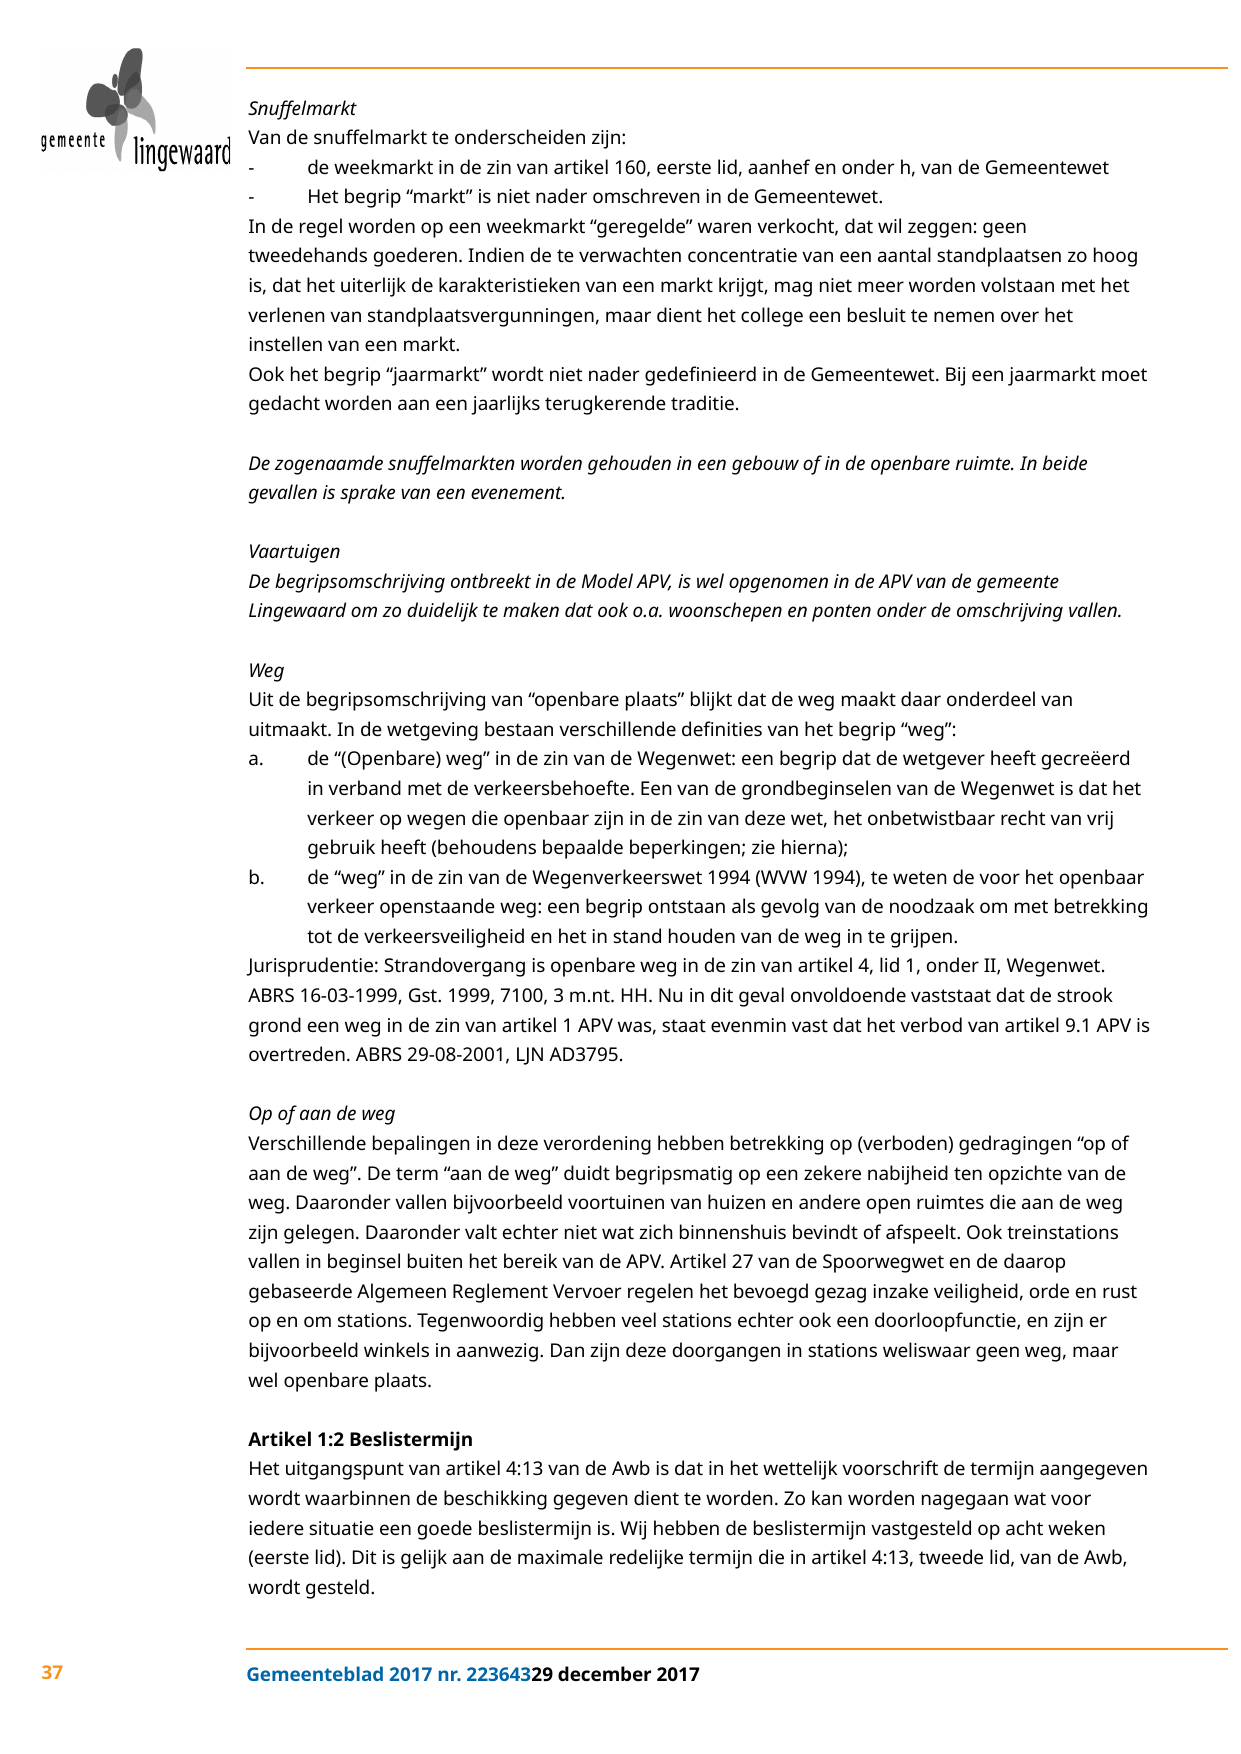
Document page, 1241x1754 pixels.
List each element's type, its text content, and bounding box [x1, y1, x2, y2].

text Jurisprudentie: Strandovergang is openbare weg in de zin van artikel 4, lid 1, onder II, Wegenwet. ABRS 16-03-1999, Gst. 1999, 7100, 3 m.nt. HH. Nu in dit geval onvoldoende vaststaat dat de strook grond een weg in de zin van artikel 1 APV was, staat evenmin vast dat het verbod van artikel 9.1 APV is overtreden. ABRS 29-08-2001, LJN AD3795. [248, 953, 1152, 1067]
text Het uitgangspunt van artikel 4:13 van de Awb is dat in het wettelijk voorschrift de termijn aangegeven wordt waarbinnen de beschikking gegeven dient te worden. Zo kan worden nagegaan wat voor iedere situatie een goede beslistermijn is. Wij hebben de beslistermijn vastgesteld op acht weken (eerste lid). Dit is gelijk aan de maximale redelijke termijn die in artikel 4:13, tweede lid, van de Awb, wordt gesteld. [248, 1456, 1152, 1600]
text Verschillende bepalingen in deze verordening hebben betrekking op (verboden) gedragingen “op of aan de weg”. De term “aan de weg” duidt begripsmatig op een zekere nabijheid ten opzichte van de weg. Daaronder vallen bijvoorbeeld voortuinen van huizen en andere open ruimtes die aan de weg zijn gelegen. Daaronder valt echter niet wat zich binnenshuis bevindt of afspeelt. Ook treinstations vallen in beginsel buiten het bereik van de APV. Artikel 27 van de Spoorwegwet en de daarop gebaseerde Algemeen Reglement Vervoer regelen het bevoegd gezag inzake veiligheid, orde en rust op en om stations. Tegenwoordig hebben veel stations echter ook een doorloopfunctie, en zijn er bijvoorbeeld winkels in aanwezig. Dan zijn deze doorgangen in stations weliswaar geen weg, maar wel openbare plaats. [248, 1130, 1152, 1393]
text In de regel worden op een weekmarkt “geregelde” waren verkocht, dat wil zeggen: geen tweedehands goederen. Indien de te verwachten concentratie van een aantal standplaatsen zo hoog is, dat het uiterlijk de karakteristieken van een markt krijgt, mag niet meer worden volstaan met het verlenen van standplaatsvergunningen, maar dient het college een besluit te nemen over het instellen van een markt. [248, 213, 1152, 357]
text Uit de begripsomschrijving van “openbare plaats” blijkt dat de weg maakt daar onderdeel van uitmaakt. In de wetgeving bestaan verschillende definities van het begrip “weg”: [248, 686, 1152, 742]
text De zogenaamde snuffelmarkten worden gehouden in een gebouw of in de openbare ruimte. In beide gevallen is sprake van een evenement. [248, 450, 1152, 505]
text Vaartuigen [248, 538, 1152, 564]
list de weekmarkt in de zin van artikel 160, eerste lid, aanhef en onder h, van de Gemeentewet [248, 154, 1152, 180]
text Artikel 1:2 Beslistermijn [248, 1426, 1152, 1452]
list Het begrip “markt” is niet nader omschreven in de Gemeentewet. [248, 183, 1152, 209]
text Weg [248, 657, 1152, 683]
picture [41, 47, 231, 172]
text Snuffelmarkt [248, 95, 1152, 121]
list de “(Openbare) weg” in de zin van de Wegenwet: een begrip dat de wetgever heeft gecreëerd in verband met de verkeersbehoefte. Een van de grondbeginselen van de Wegenwet is dat het verkeer op wegen die openbaar zijn in de zin van deze wet, het onbetwistbaar recht van vrij gebruik heeft (behoudens bepaalde beperkingen; zie hierna); [248, 746, 1152, 860]
text Op of aan de weg [248, 1101, 1152, 1126]
text Ook het begrip “jaarmarkt” wordt niet nader gedefinieerd in de Gemeentewet. Bij een jaarmarkt moet gedacht worden aan een jaarlijks terugkerende traditie. [248, 361, 1152, 416]
list de “weg” in de zin van de Wegenverkeerswet 1994 (WVW 1994), te weten de voor het openbaar verkeer openstaande weg: een begrip ontstaan als gevolg van de noodzaak om met betrekking tot de verkeersveiligheid en het in stand houden van de weg in te grijpen. [248, 864, 1152, 949]
text Van de snuffelmarkt te onderscheiden zijn: [248, 124, 1152, 150]
text De begripsomschrijving ontbreekt in de Model APV, is wel opgenomen in de APV van de gemeente Lingewaard om zo duidelijk te maken dat ook o.a. woonschepen en ponten onder de omschrijving vallen. [248, 568, 1152, 623]
